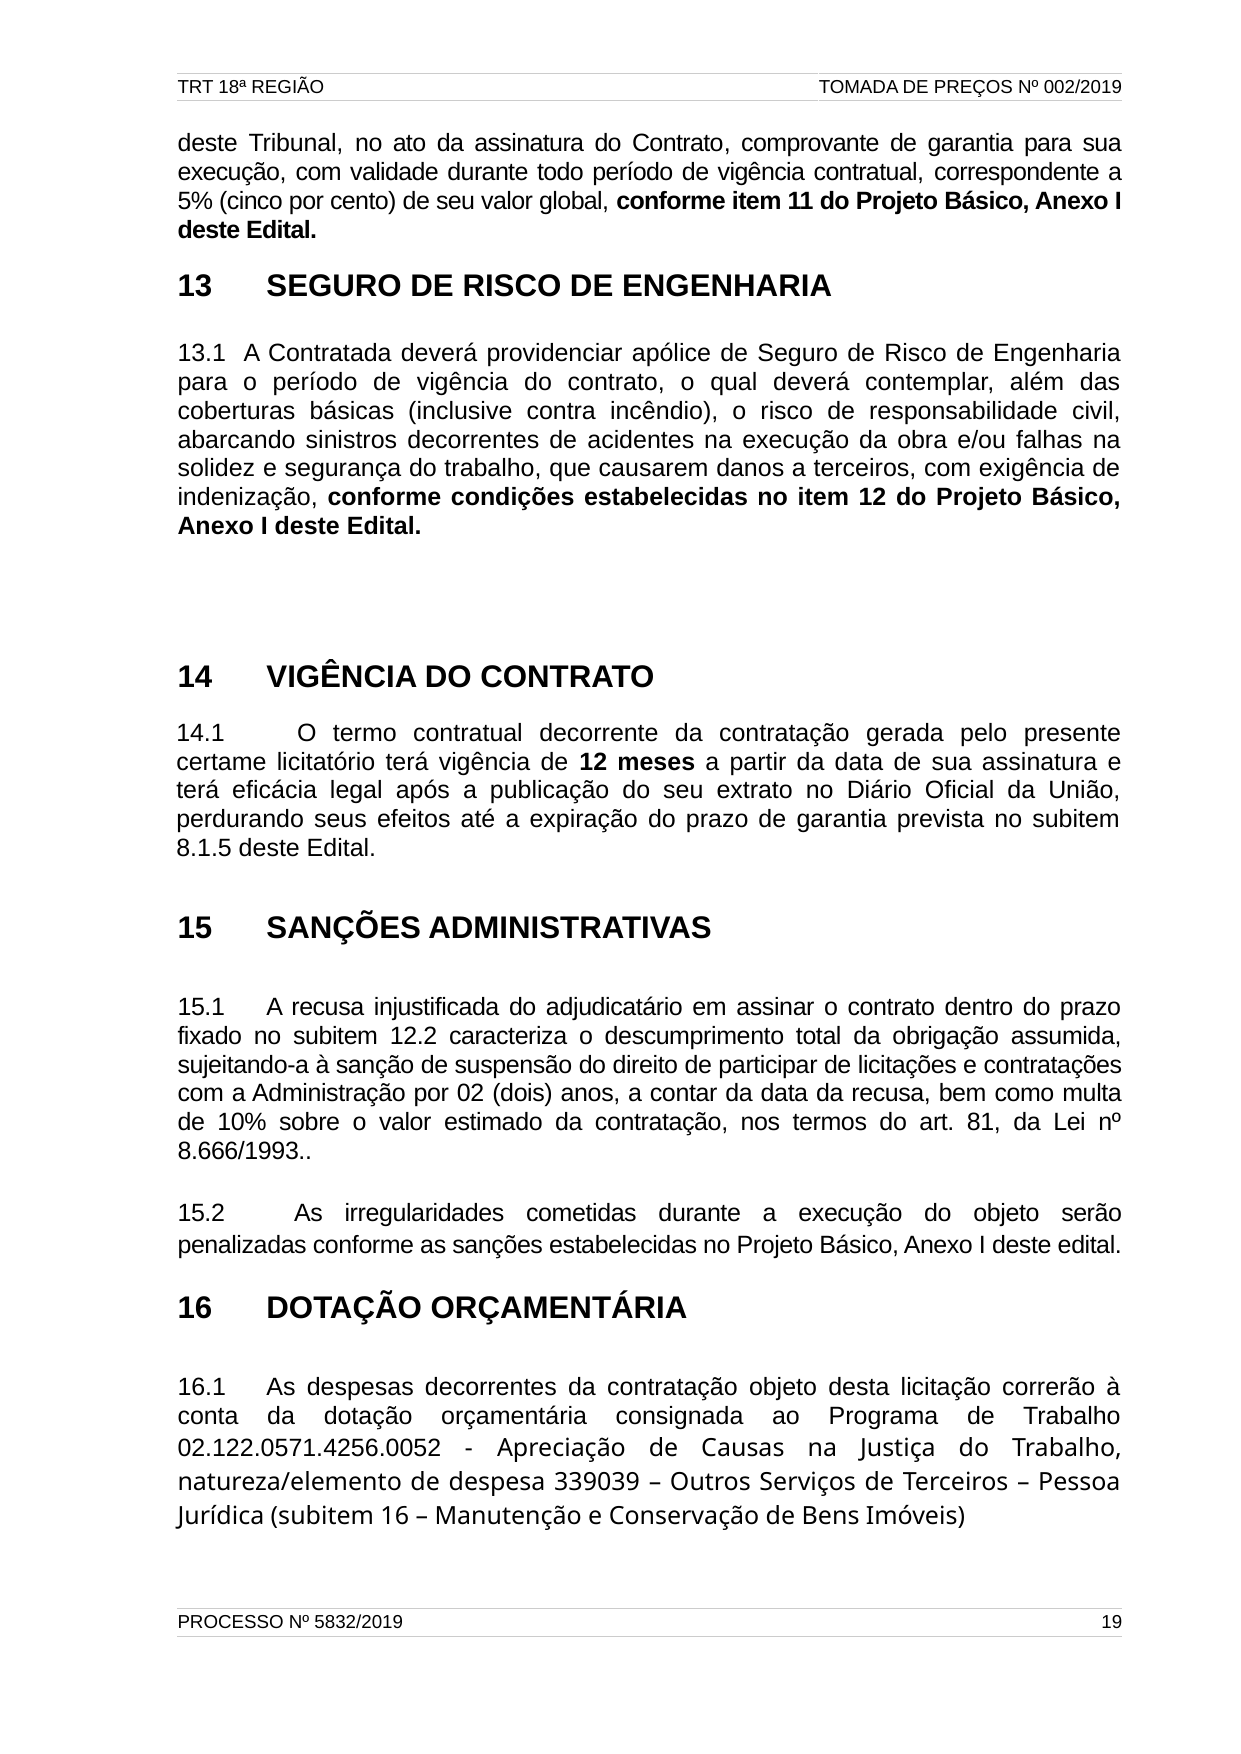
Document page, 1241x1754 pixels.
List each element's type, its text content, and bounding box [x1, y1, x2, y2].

list deste Tribunal, no ato da assinatura do Contrato, comprovante de garantia para sua execução, com validade durante todo período de vigência contratual, correspondente a 5% (cinco por cento) de seu valor global, conforme item 11 do Projeto Básico, Anexo I deste Edital. [139, 128, 1122, 243]
text 16.1 As despesas decorrentes da contratação objeto desta licitação correrão à conta da dotação orçamentária consignada ao Programa de Trabalho 02.122.0571.4256.0052 - Apreciação de Causas na Justiça do Trabalho, natureza/elemento de despesa 339039 – Outros Serviços de Terceiros – Pessoa Jurídica (subitem 16 – Manutenção e Conservação de Bens Imóveis) [177, 1372, 1122, 1532]
text 13 SEGURO DE RISCO DE ENGENHARIA [177, 267, 1122, 303]
text 16 DOTAÇÃO ORÇAMENTÁRIA [177, 1289, 1122, 1325]
text 14.1 O termo contratual decorrente da contratação gerada pelo presente certame licitatório terá vigência de 12 meses a partir da data de sua assinatura e terá eficácia legal após a publicação do seu extrato no Diário Oficial da União, perdurando seus efeitos até a expiração do prazo de garantia prevista no subitem 8.1.5 deste Edital. [176, 718, 1122, 862]
text 15.1 A recusa injustificada do adjudicatário em assinar o contrato dentro do prazo fixado no subitem 12.2 caracteriza o descumprimento total da obrigação assumida, sujeitando-a à sanção de suspensão do direito de participar de licitações e contratações com a Administração por 02 (dois) anos, a contar da data da recusa, bem como multa de 10% sobre o valor estimado da contratação, nos termos do art. 81, da Lei nº 8.666/1993.. [177, 992, 1122, 1165]
text 13.1 A Contratada deverá providenciar apólice de Seguro de Risco de Engenharia para o período de vigência do contrato, o qual deverá contemplar, além das coberturas básicas (inclusive contra incêndio), o risco de responsabilidade civil, abarcando sinistros decorrentes de acidentes na execução da obra e/ou falhas na solidez e segurança do trabalho, que causarem danos a terceiros, com exigência de indenização, conforme condições estabelecidas no item 12 do Projeto Básico, Anexo I deste Edital. [177, 338, 1122, 540]
text 14 VIGÊNCIA DO CONTRATO [177, 658, 1122, 694]
